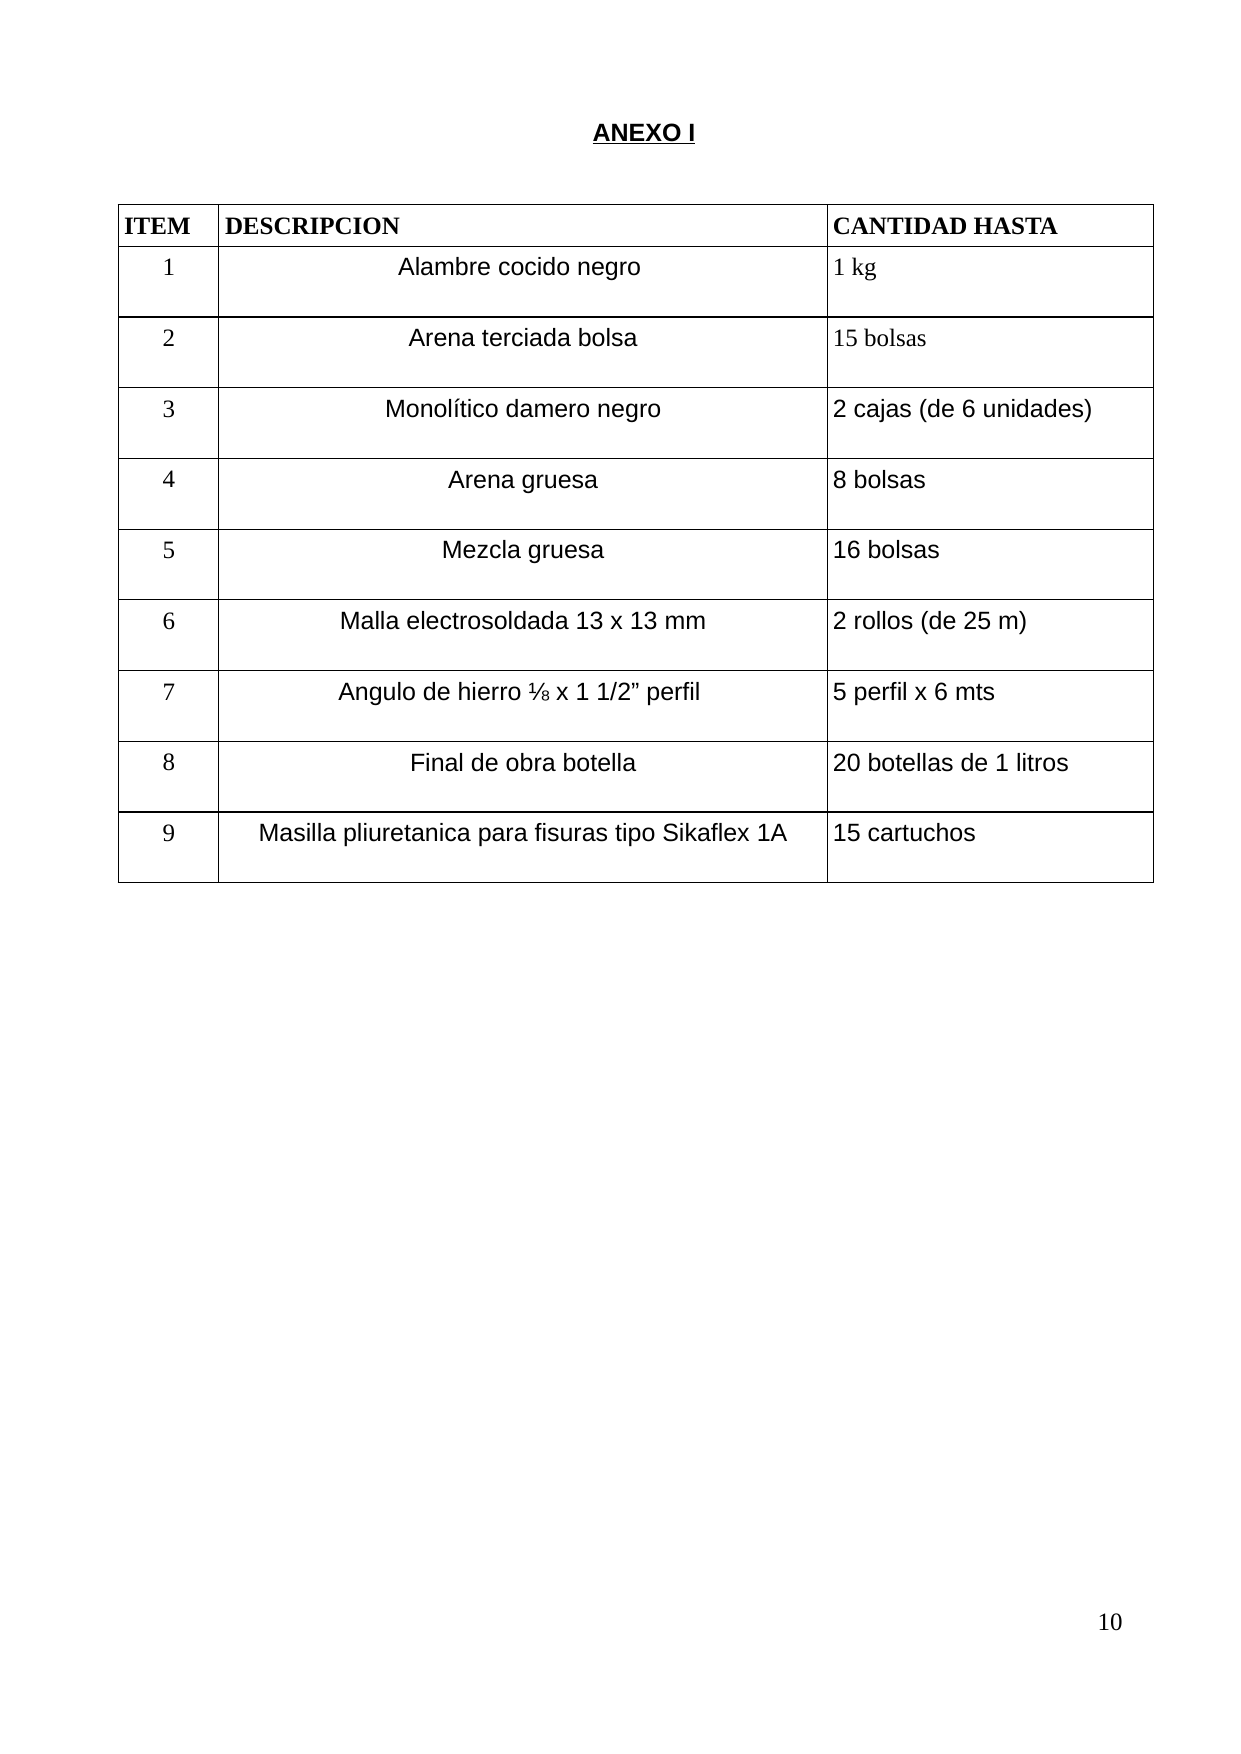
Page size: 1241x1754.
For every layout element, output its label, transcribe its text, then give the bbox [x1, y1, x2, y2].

table_header DESCRIPCION [219, 205, 827, 246]
table_cell 2 [119, 318, 218, 387]
table_cell 9 [119, 813, 218, 882]
table_cell 15 bolsas [828, 318, 1153, 387]
table_cell 15 cartuchos [828, 813, 1153, 882]
table_cell 7 [119, 671, 218, 741]
table_cell 8 [119, 742, 218, 811]
table_cell Angulo de hierro ⅛ x 1 1/2” perfil [219, 671, 827, 741]
table_cell 20 botellas de 1 litros [828, 742, 1153, 811]
table_header ITEM [119, 205, 218, 246]
table_cell 1 [119, 247, 218, 316]
table_cell Mezcla gruesa [219, 530, 827, 599]
table_cell 2 rollos (de 25 m) [828, 600, 1153, 670]
table_cell Arena gruesa [219, 459, 827, 528]
table_cell 16 bolsas [828, 530, 1153, 599]
table_cell 6 [119, 600, 218, 670]
table_cell Monolítico damero negro [219, 388, 827, 458]
table_cell 2 cajas (de 6 unidades) [828, 388, 1153, 458]
table_cell 5 [119, 530, 218, 599]
table_cell Masilla pliuretanica para fisuras tipo Sikaflex 1A [219, 813, 827, 882]
table_cell 3 [119, 388, 218, 458]
table_cell 8 bolsas [828, 459, 1153, 528]
text ANEXO I [165, 118, 1122, 147]
table_cell 1 kg [828, 247, 1153, 316]
table_cell 4 [119, 459, 218, 528]
table_header CANTIDAD HASTA [828, 205, 1153, 246]
table_cell Malla electrosoldada 13 x 13 mm [219, 600, 827, 670]
table_cell Final de obra botella [219, 742, 827, 811]
table_cell Alambre cocido negro [219, 247, 827, 316]
table_cell Arena terciada bolsa [219, 318, 827, 387]
table_cell 5 perfil x 6 mts [828, 671, 1153, 741]
